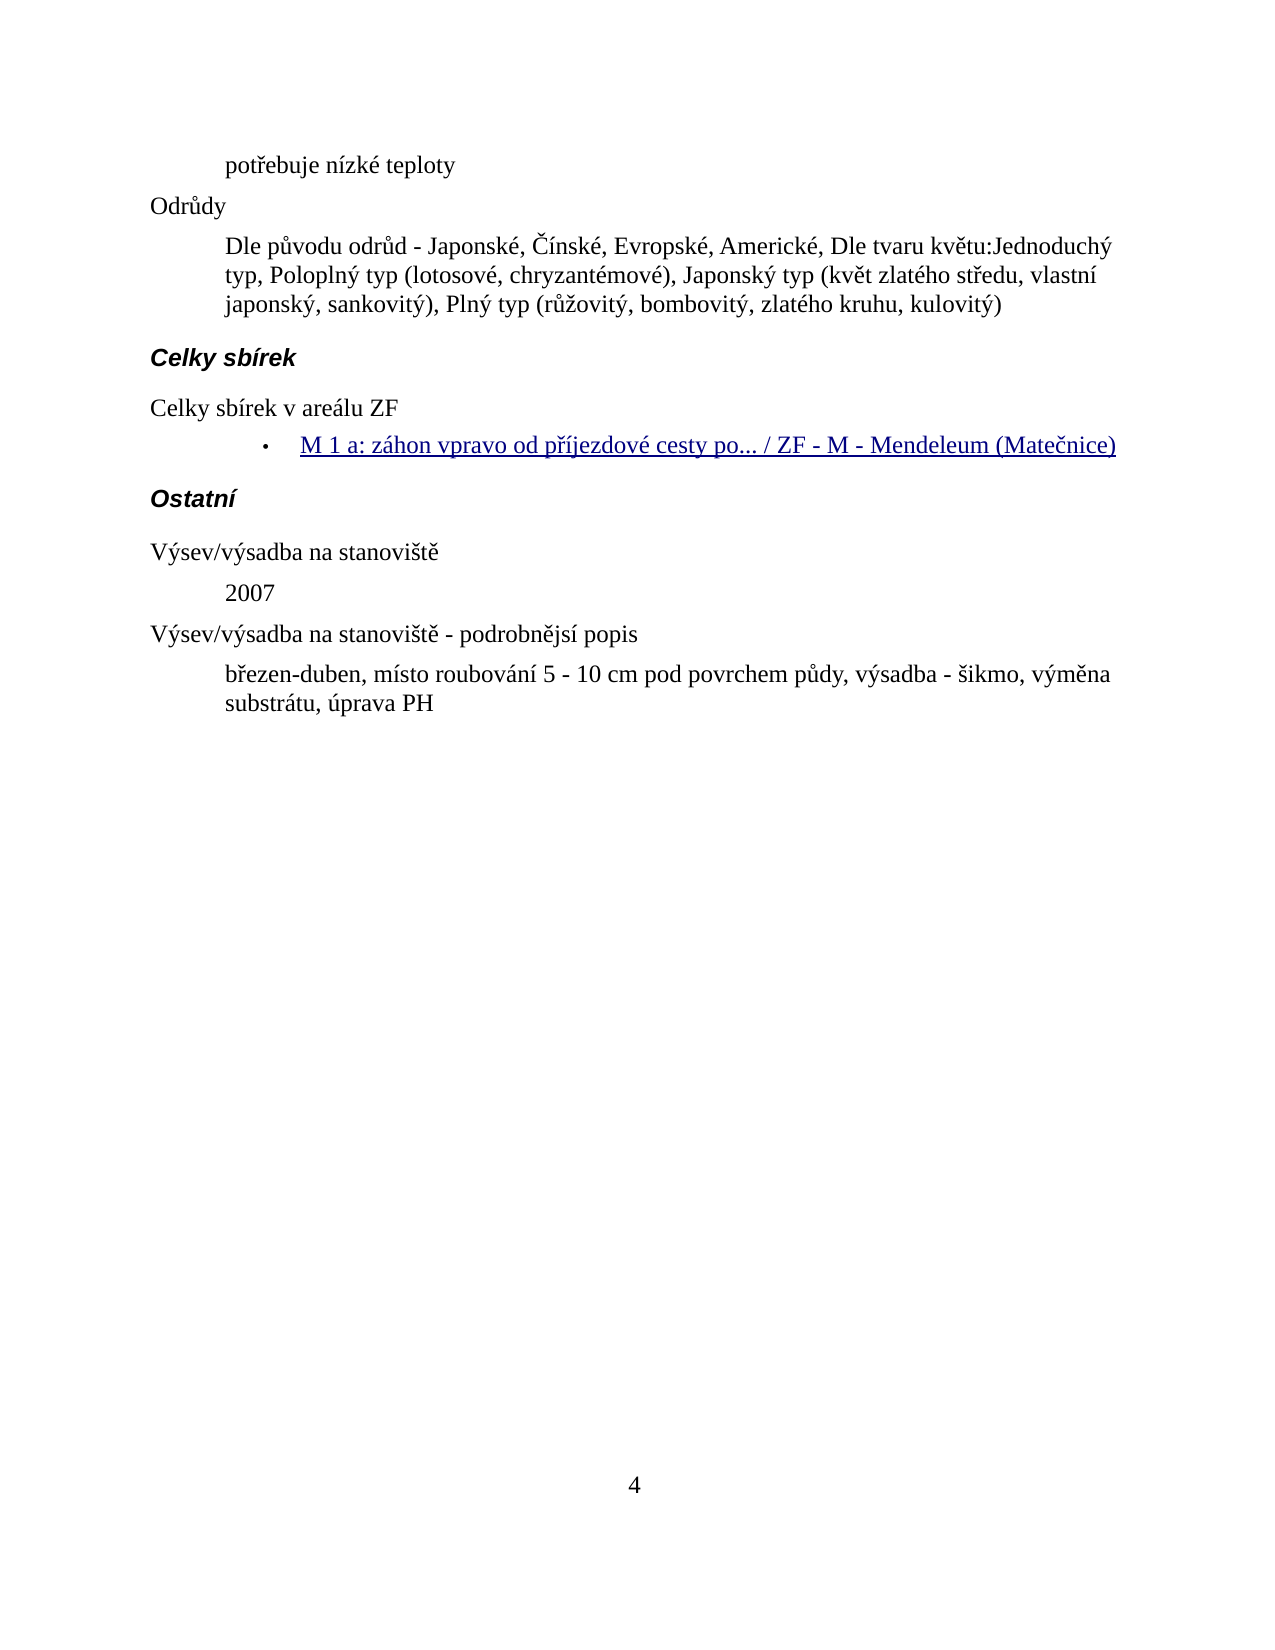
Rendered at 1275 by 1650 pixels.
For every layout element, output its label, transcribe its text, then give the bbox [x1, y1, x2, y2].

text Výsev/výsadba na stanoviště - podrobnějsí popis [150, 619, 1125, 647]
text Celky sbírek v areálu ZF [150, 393, 1125, 421]
text březen-duben, místo roubování 5 - 10 cm pod povrchem půdy, výsadba - šikmo, výměna substrátu, úprava PH [225, 659, 1125, 717]
text potřebuje nízké teploty [225, 150, 1125, 179]
subtitle Celky sbírek [150, 343, 1125, 371]
text Dle původu odrůd - Japonské, Čínské, Evropské, Americké, Dle tvaru květu:Jednoduchý typ, Poloplný typ (lotosové, chryzantémové), Japonský typ (květ zlatého středu, vlastní japonský, sankovitý), Plný typ (růžovitý, bombovitý, zlatého kruhu, kulovitý) [225, 231, 1125, 318]
list M 1 a: záhon vpravo od příjezdové cesty po... / ZF - M - Mendeleum (Matečnice) [262, 430, 1125, 459]
text Výsev/výsadba na stanoviště [150, 537, 1125, 566]
text Odrůdy [150, 191, 1125, 219]
text 2007 [225, 578, 1125, 607]
subtitle Ostatní [150, 484, 1125, 513]
